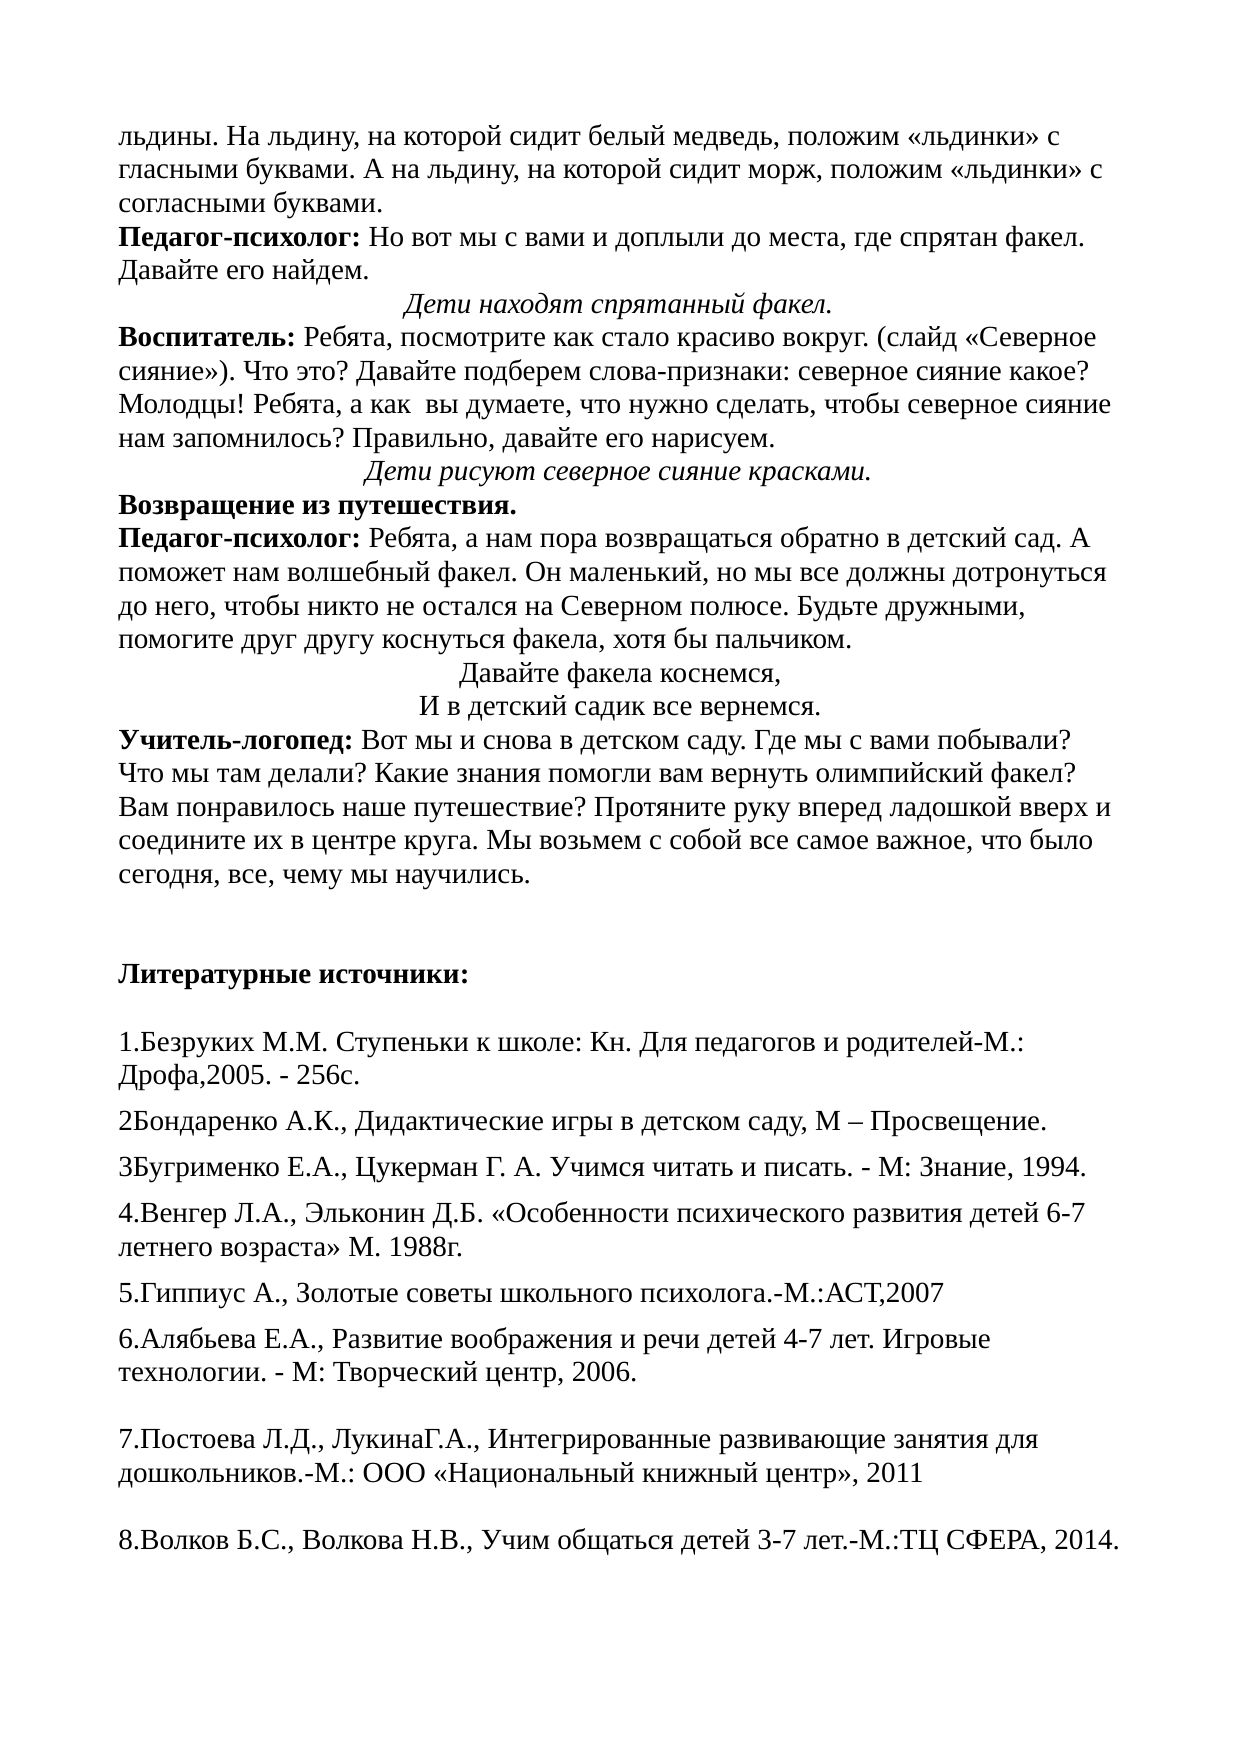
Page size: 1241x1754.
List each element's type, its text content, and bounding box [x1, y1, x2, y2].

text 7.Постоева Л.Д., ЛукинаГ.А., Интегрированные развивающие занятия для дошкольников.-М.: ООО «Национальный книжный центр», 2011 [118, 1422, 1122, 1489]
text Давайте факела коснемся, И в детский садик все вернемся. [118, 655, 1122, 722]
list 5.Гиппиус А., Золотые советы школьного психолога.-М.:АСТ,2007 [118, 1275, 1122, 1308]
text 6.Алябьева Е.А., Развитие воображения и речи детей 4-7 лет. Игровые технологии. - М: Творческий центр, 2006. [118, 1321, 1122, 1388]
text Педагог-психолог: Но вот мы с вами и доплыли до места, где спрятан факел. Давайте его найдем. [118, 219, 1122, 286]
list 3Бугрименко Е.А., Цукерман Г. А. Учимся читать и писать. - М: Знание, 1994. [118, 1149, 1122, 1183]
text Воспитатель: Ребята, посмотрите как стало красиво вокруг. (слайд «Северное сияние»). Что это? Давайте подберем слова-признаки: северное сияние какое? Молодцы! Ребята, а как вы думаете, что нужно сделать, чтобы северное сияние нам запомнилось? Правильно, давайте его нарисуем. [118, 319, 1122, 453]
text 8.Волков Б.С., Волкова Н.В., Учим общаться детей 3-7 лет.-М.:ТЦ СФЕРА, 2014. [118, 1522, 1122, 1556]
text 1.Безруких М.М. Ступеньки к школе: Кн. Для педагогов и родителей-М.: Дрофа,2005. - 256с. [118, 1024, 1122, 1091]
text Возвращение из путешествия. [118, 487, 1122, 521]
text Учитель-логопед: Вот мы и снова в детском саду. Где мы с вами побывали? Что мы там делали? Какие знания помогли вам вернуть олимпийский факел? Вам понравилось наше путешествие? Протяните руку вперед ладошкой вверх и соедините их в центре круга. Мы возьмем с собой все самое важное, что было сегодня, все, чему мы научились. [118, 722, 1122, 889]
text Дети рисуют северное сияние красками. [118, 453, 1122, 487]
text Литературные источники: [118, 957, 1122, 990]
list 4.Венгер Л.А., Эльконин Д.Б. «Особенности психического развития детей 6-7 летнего возраста» М. 1988г. [118, 1195, 1122, 1262]
text льдины. На льдину, на которой сидит белый медведь, положим «льдинки» с гласными буквами. А на льдину, на которой сидит морж, положим «льдинки» с согласными буквами. [118, 118, 1122, 219]
list 2Бондаренко А.К., Дидактические игры в детском саду, М – Просвещение. [118, 1103, 1122, 1137]
text Педагог-психолог: Ребята, а нам пора возвращаться обратно в детский сад. А поможет нам волшебный факел. Он маленький, но мы все должны дотронуться до него, чтобы никто не остался на Северном полюсе. Будьте дружными, помогите друг другу коснуться факела, хотя бы пальчиком. [118, 521, 1122, 655]
text Дети находят спрятанный факел. [118, 286, 1122, 319]
